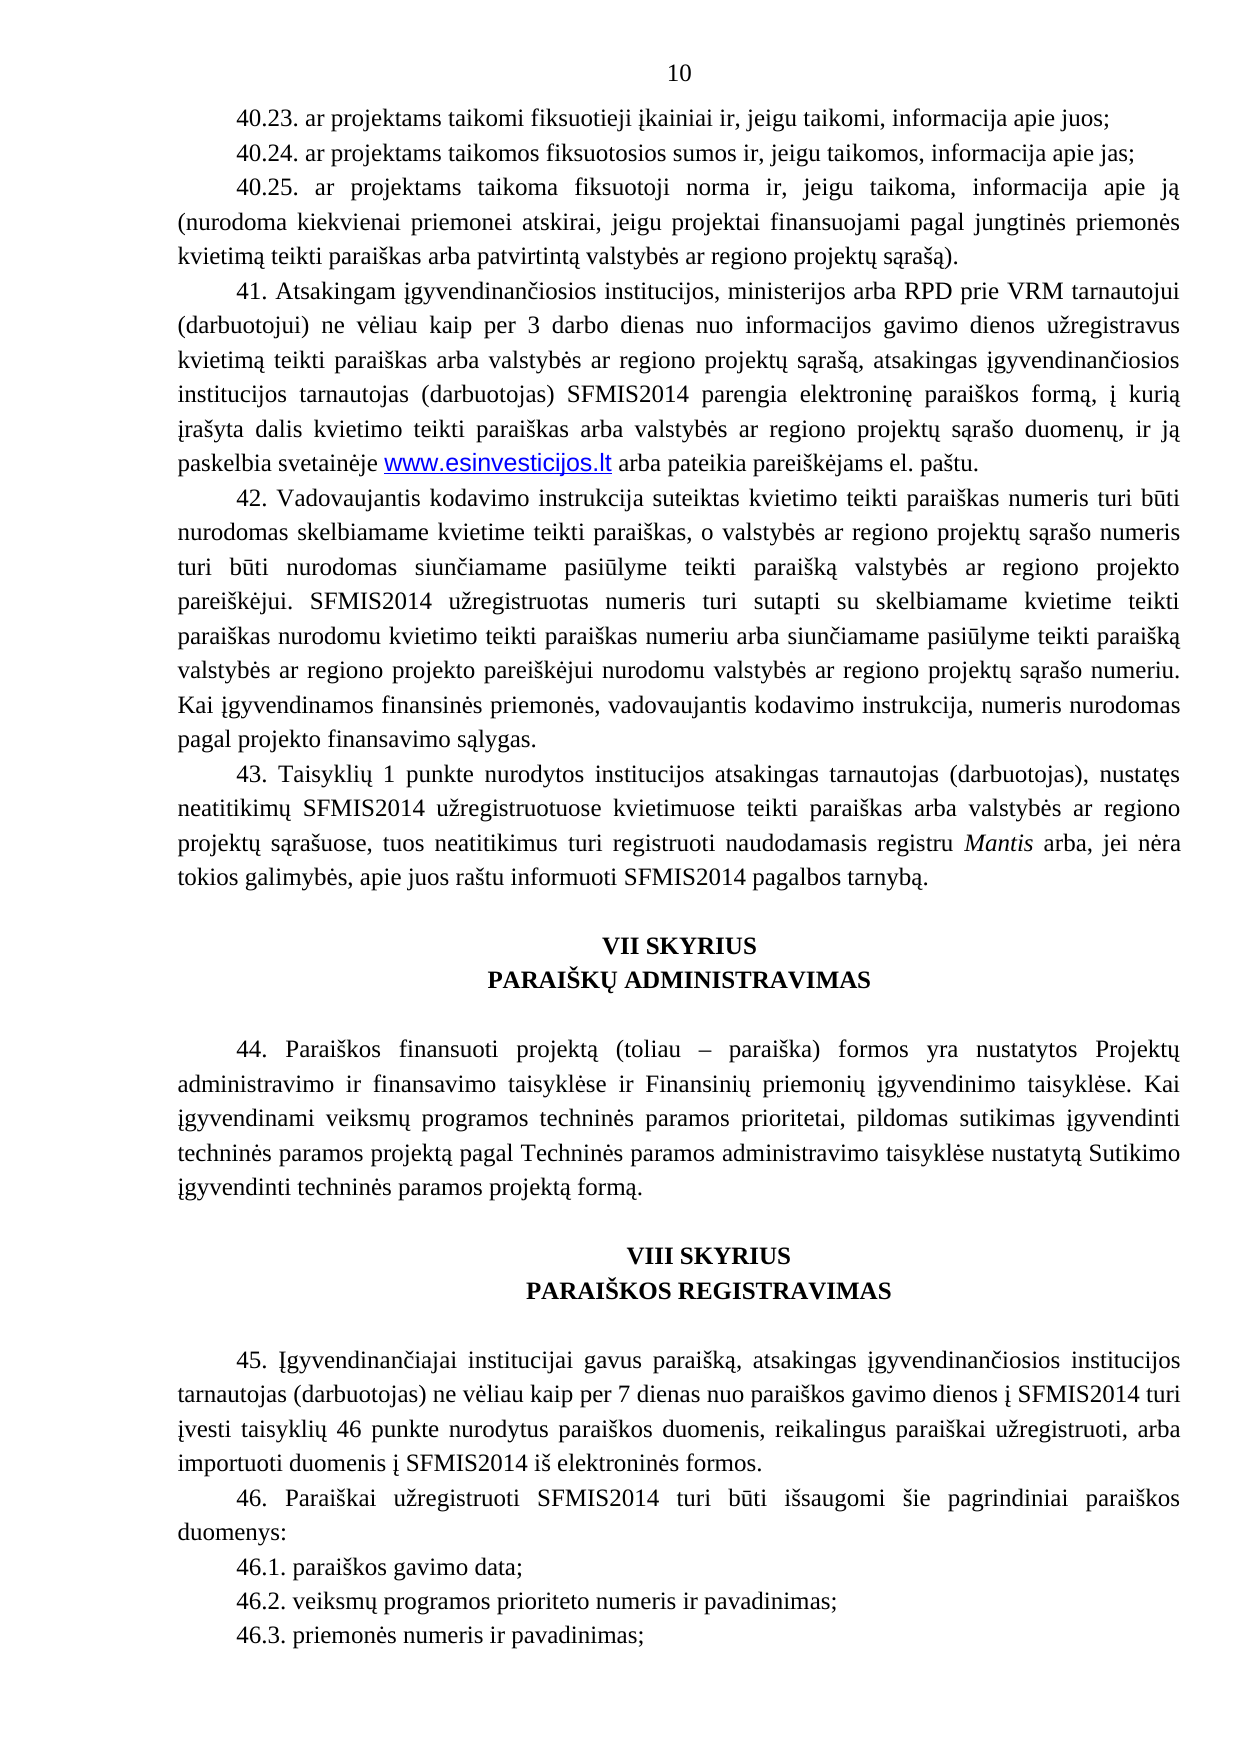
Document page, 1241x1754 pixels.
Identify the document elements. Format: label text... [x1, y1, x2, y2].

text 42. Vadovaujantis kodavimo instrukcija suteiktas kvietimo teikti paraiškas numeris turi būti nurodomas skelbiamame kvietime teikti paraiškas, o valstybės ar regiono projektų sąrašo numeris turi būti nurodomas siunčiamame pasiūlyme teikti paraišką valstybės ar regiono projekto pareiškėjui. SFMIS2014 užregistruotas numeris turi sutapti su skelbiamame kvietime teikti paraiškas nurodomu kvietimo teikti paraiškas numeriu arba siunčiamame pasiūlyme teikti paraišką valstybės ar regiono projekto pareiškėjui nurodomu valstybės ar regiono projektų sąrašo numeriu. Kai įgyvendinamos finansinės priemonės, vadovaujantis kodavimo instrukcija, numeris nurodomas pagal projekto finansavimo sąlygas. [177, 483, 1181, 753]
text 46.2. veiksmų programos prioriteto numeris ir pavadinimas; [177, 1586, 1181, 1615]
text PARAIŠKOS REGISTRAVIMAS [177, 1276, 1181, 1304]
text 45. Įgyvendinančiajai institucijai gavus paraišką, atsakingas įgyvendinančiosios institucijos tarnautojas (darbuotojas) ne vėliau kaip per 7 dienas nuo paraiškos gavimo dienos į SFMIS2014 turi įvesti taisyklių 46 punkte nurodytus paraiškos duomenis, reikalingus paraiškai užregistruoti, arba importuoti duomenis į SFMIS2014 iš elektroninės formos. [177, 1345, 1181, 1477]
text 40.24. ar projektams taikomos fiksuotosios sumos ir, jeigu taikomos, informacija apie jas; [177, 138, 1181, 167]
text VII SKYRIUS [177, 931, 1181, 960]
text 43. Taisyklių 1 punkte nurodytos institucijos atsakingas tarnautojas (darbuotojas), nustatęs neatitikimų SFMIS2014 užregistruotuose kvietimuose teikti paraiškas arba valstybės ar regiono projektų sąrašuose, tuos neatitikimus turi registruoti naudodamasis registru Mantis arba, jei nėra tokios galimybės, apie juos raštu informuoti SFMIS2014 pagalbos tarnybą. [177, 759, 1181, 891]
text 44. Paraiškos finansuoti projektą (toliau – paraiška) formos yra nustatytos Projektų administravimo ir finansavimo taisyklėse ir Finansinių priemonių įgyvendinimo taisyklėse. Kai įgyvendinami veiksmų programos techninės paramos prioritetai, pildomas sutikimas įgyvendinti techninės paramos projektą pagal Techninės paramos administravimo taisyklėse nustatytą Sutikimo įgyvendinti techninės paramos projektą formą. [177, 1034, 1181, 1201]
text 40.25. ar projektams taikoma fiksuotoji norma ir, jeigu taikoma, informacija apie ją (nurodoma kiekvienai priemonei atskirai, jeigu projektai finansuojami pagal jungtinės priemonės kvietimą teikti paraiškas arba patvirtintą valstybės ar regiono projektų sąrašą). [177, 172, 1181, 270]
text 46. Paraiškai užregistruoti SFMIS2014 turi būti išsaugomi šie pagrindiniai paraiškos duomenys: [177, 1483, 1181, 1546]
text 41. Atsakingam įgyvendinančiosios institucijos, ministerijos arba RPD prie VRM tarnautojui (darbuotojui) ne vėliau kaip per 3 darbo dienas nuo informacijos gavimo dienos užregistravus kvietimą teikti paraiškas arba valstybės ar regiono projektų sąrašą, atsakingas įgyvendinančiosios institucijos tarnautojas (darbuotojas) SFMIS2014 parengia elektroninę paraiškos formą, į kurią įrašyta dalis kvietimo teikti paraiškas arba valstybės ar regiono projektų sąrašo duomenų, ir ją paskelbia svetainėje www.esinvesticijos.lt arba pateikia pareiškėjams el. paštu. [177, 276, 1181, 477]
text 46.3. priemonės numeris ir pavadinimas; [177, 1621, 1181, 1649]
text PARAIŠKŲ ADMINISTRAVIMAS [177, 966, 1181, 994]
text 46.1. paraiškos gavimo data; [177, 1552, 1181, 1580]
text VIII SKYRIUS [177, 1241, 1181, 1270]
text 40.23. ar projektams taikomi fiksuotieji įkainiai ir, jeigu taikomi, informacija apie juos; [177, 103, 1181, 132]
